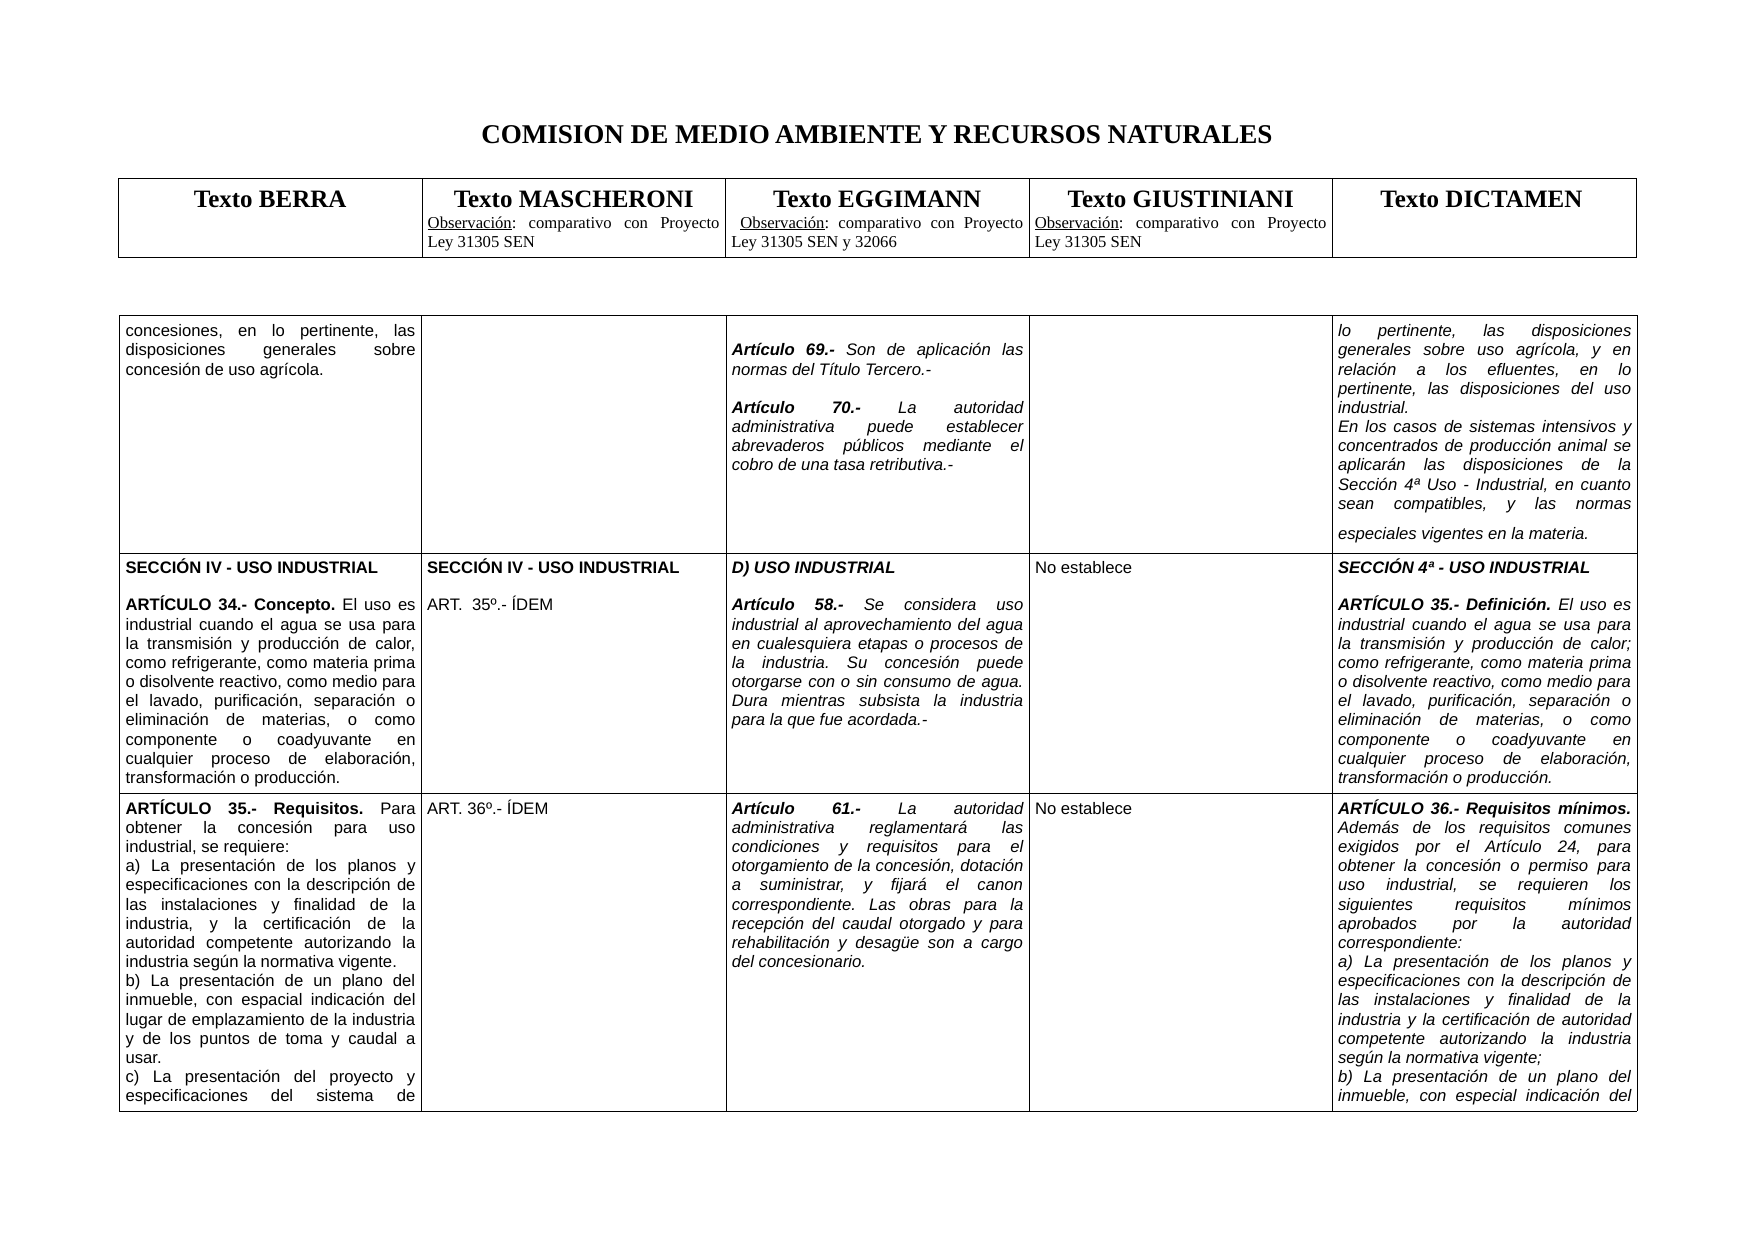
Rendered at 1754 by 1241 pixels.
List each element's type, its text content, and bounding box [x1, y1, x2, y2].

table_cell SECCIÓN IV - USO INDUSTRIAL ARTÍCULO 34.- Concepto. El uso es industrial cuando el agua se usa para la transmisión y producción de calor, como refrigerante, como materia prima o disolvente reactivo, como medio para el lavado, purificación, separación o eliminación de materias, o como componente o coadyuvante en cualquier proceso de elaboración, transformación o producción. [120, 554, 421, 793]
table_cell SECCIÓN 4ª - USO INDUSTRIAL ARTÍCULO 35.- Definición. El uso es industrial cuando el agua se usa para la transmisión y producción de calor; como refrigerante, como materia prima o disolvente reactivo, como medio para el lavado, purificación, separación o eliminación de materias, o como componente o coadyuvante en cualquier proceso de elaboración, transformación o producción. [1333, 554, 1637, 793]
table_cell [1030, 316, 1332, 552]
table_cell lo pertinente, las disposiciones generales sobre uso agrícola, y en relación a los efluentes, en lo pertinente, las disposiciones del uso industrial. En los casos de sistemas intensivos y concentrados de producción animal se aplicarán las disposiciones de la Sección 4ª Uso - Industrial, en cuanto sean compatibles, y las normas especiales vigentes en la materia. [1333, 316, 1637, 552]
table_cell ARTÍCULO 36.- Requisitos mínimos. Además de los requisitos comunes exigidos por el Artículo 24, para obtener la concesión o permiso para uso industrial, se requieren los siguientes requisitos mínimos aprobados por la autoridad correspondiente: a) La presentación de los planos y especificaciones con la descripción de las instalaciones y finalidad de la industria y la certificación de autoridad competente autorizando la industria según la normativa vigente; b) La presentación de un plano del inmueble, con especial indicación del [1333, 794, 1637, 1111]
table_cell ART. 36º.- ÍDEM [422, 794, 726, 1111]
table_cell SECCIÓN IV - USO INDUSTRIAL ART. 35º.- ÍDEM [422, 554, 726, 793]
table_cell D) Uso industrial Artículo 58.- Se considera uso industrial al aprovechamiento del agua en cualesquiera etapas o procesos de la industria. Su concesión puede otorgarse con o sin consumo de agua. Dura mientras subsista la industria para la que fue acordada.- [727, 554, 1029, 793]
table_cell ARTÍCULO 35.- Requisitos. Para obtener la concesión para uso industrial, se requiere: a) La presentación de los planos y especificaciones con la descripción de las instalaciones y finalidad de la industria, y la certificación de la autoridad competente autorizando la industria según la normativa vigente. b) La presentación de un plano del inmueble, con espacial indicación del lugar de emplazamiento de la industria y de los puntos de toma y caudal a usar. c) La presentación del proyecto y especificaciones del sistema de [120, 794, 421, 1111]
table_cell Artículo 61.- La autoridad administrativa reglamentará las condiciones y requisitos para el otorgamiento de la concesión, dotación a suministrar, y fijará el canon correspondiente. Las obras para la recepción del caudal otorgado y para rehabilitación y desagüe son a cargo del concesionario. [727, 794, 1029, 1111]
table_cell No establece [1030, 554, 1332, 793]
table_cell Artículo 69.- Son de aplicación las normas del Título Tercero.- Artículo 70.- La autoridad administrativa puede establecer abrevaderos públicos mediante el cobro de una tasa retributiva.- [727, 316, 1029, 552]
table_cell No establece [1030, 794, 1332, 1111]
table_cell [422, 316, 726, 552]
table_cell concesiones, en lo pertinente, las disposiciones generales sobre concesión de uso agrícola. [120, 316, 421, 552]
